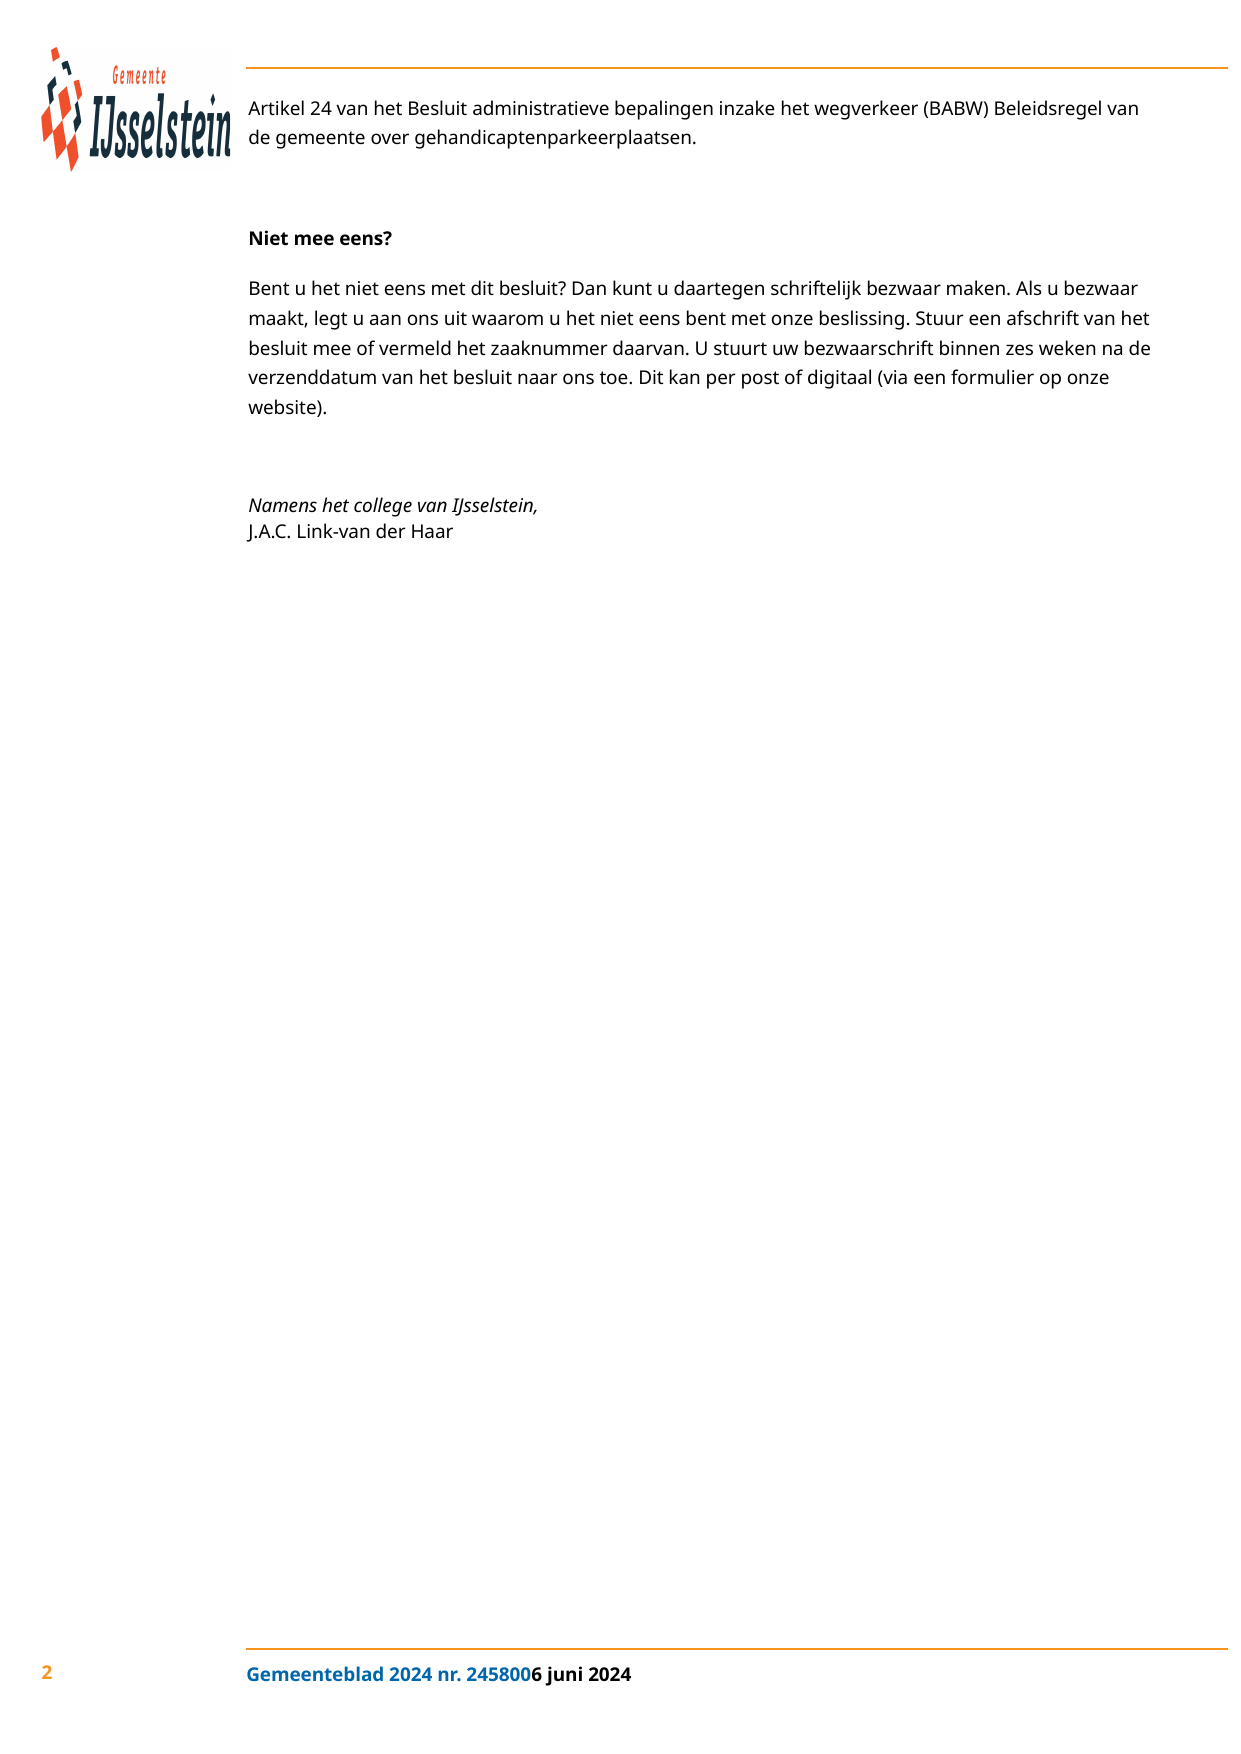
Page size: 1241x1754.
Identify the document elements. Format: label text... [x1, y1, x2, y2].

picture [41, 47, 231, 172]
text Niet mee eens? [248, 225, 1152, 251]
text Artikel 24 van het Besluit administratieve bepalingen inzake het wegverkeer (BABW) Beleidsregel van de gemeente over gehandicaptenparkeerplaatsen. [248, 95, 1152, 150]
text Namens het college van IJsselstein, [248, 492, 1152, 518]
text J.A.C. Link-van der Haar [248, 518, 1152, 544]
text Bent u het niet eens met dit besluit? Dan kunt u daartegen schriftelijk bezwaar maken. Als u bezwaar maakt, legt u aan ons uit waarom u het niet eens bent met onze beslissing. Stuur een afschrift van het besluit mee of vermeld het zaaknummer daarvan. U stuurt uw bezwaarschrift binnen zes weken na de verzenddatum van het besluit naar ons toe. Dit kan per post of digitaal (via een formulier op onze website). [248, 276, 1152, 420]
